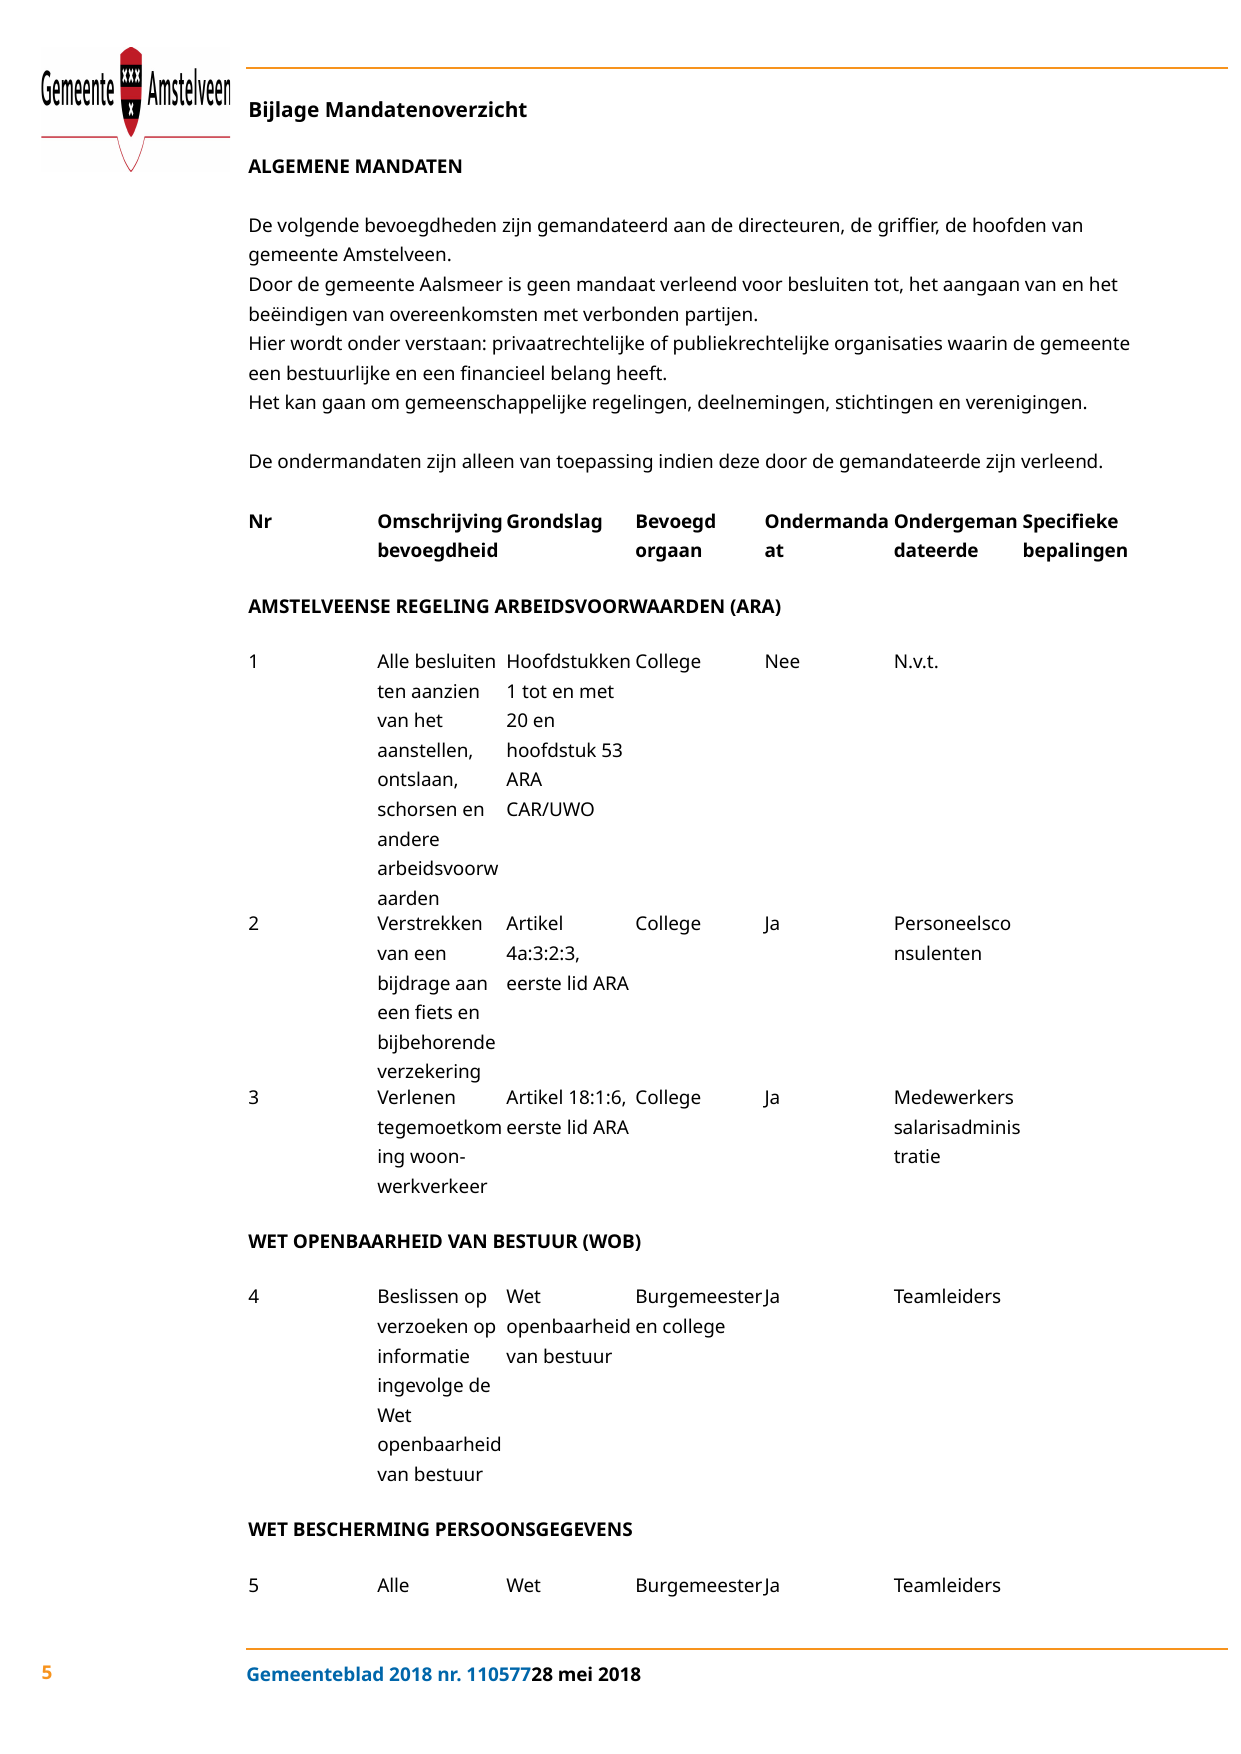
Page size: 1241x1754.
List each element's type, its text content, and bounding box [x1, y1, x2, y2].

table_cell [1023, 648, 1152, 911]
table_cell [1023, 1284, 1152, 1487]
table_cell College [635, 911, 764, 1084]
text Bijlage Mandatenoverzicht [248, 95, 1152, 123]
table_cell 4 [248, 1284, 377, 1487]
text Hier wordt onder verstaan: privaatrechtelijke of publiekrechtelijke organisaties waarin de gemeente een bestuurlijke en een financieel belang heeft. [248, 330, 1152, 386]
table_cell 5 [248, 1572, 377, 1597]
table_header Ondermandaat [764, 508, 893, 563]
text Het kan gaan om gemeenschappelijke regelingen, deelnemingen, stichtingen en verenigingen. [248, 389, 1152, 415]
table_cell Verstrekken van een bijdrage aan een fiets en bijbehorende verzekering [377, 911, 506, 1084]
table_cell Artikel 4a:3:2:3, eerste lid ARA [506, 911, 635, 1084]
table_cell Teamleiders [894, 1284, 1022, 1487]
table_cell Nee [764, 648, 893, 911]
table_cell College [635, 648, 764, 911]
table_cell Teamleiders [894, 1572, 1022, 1597]
table_cell Alle [377, 1572, 506, 1597]
text ALGEMENE MANDATEN [248, 153, 1152, 179]
table_cell 2 [248, 911, 377, 1084]
table_cell AMSTELVEENSE REGELING ARBEIDSVOORWAARDEN (ARA) [248, 563, 1152, 648]
table_cell [1023, 1084, 1152, 1199]
table_cell [1023, 1572, 1152, 1597]
table_header Omschrijving bevoegdheid [377, 508, 506, 563]
picture [41, 47, 231, 172]
table_cell Beslissen op verzoeken op informatie ingevolge de Wet openbaarheid van bestuur [377, 1284, 506, 1487]
table_cell Artikel 18:1:6, eerste lid ARA [506, 1084, 635, 1199]
table_cell Wet openbaarheid van bestuur [506, 1284, 635, 1487]
table_cell Alle besluiten ten aanzien van het aanstellen, ontslaan, schorsen en andere arbeidsvoorwaarden [377, 648, 506, 911]
table_header Ondergemandateerde [894, 508, 1022, 563]
table_cell Wet [506, 1572, 635, 1597]
table_cell Ja [764, 1284, 893, 1487]
table_cell College [635, 1084, 764, 1199]
table_cell Personeelsconsulenten [894, 911, 1022, 1084]
table_cell Burgemeester [635, 1572, 764, 1597]
table_cell Burgemeester en college [635, 1284, 764, 1487]
table_cell Hoofdstukken 1 tot en met 20 en hoofdstuk 53 ARA CAR/UWO [506, 648, 635, 911]
table_cell N.v.t. [894, 648, 1022, 911]
text De volgende bevoegdheden zijn gemandateerd aan de directeuren, de griffier, de hoofden van gemeente Amstelveen. [248, 212, 1152, 267]
table_cell Verlenen tegemoetkoming woon-werkverkeer [377, 1084, 506, 1199]
table_header Bevoegd orgaan [635, 508, 764, 563]
table_cell Ja [764, 911, 893, 1084]
table_cell [1023, 911, 1152, 1084]
table_cell Ja [764, 1572, 893, 1597]
table_header Nr [248, 508, 377, 563]
table_cell WET OPENBAARHEID VAN BESTUUR (WOB) [248, 1199, 1152, 1284]
table_cell WET BESCHERMING PERSOONSGEGEVENS [248, 1487, 1152, 1572]
table_header Grondslag [506, 508, 635, 563]
table_cell Medewerkers salarisadministratie [894, 1084, 1022, 1199]
table_header Specifieke bepalingen [1023, 508, 1152, 563]
table_cell Ja [764, 1084, 893, 1199]
table_cell 1 [248, 648, 377, 911]
text De ondermandaten zijn alleen van toepassing indien deze door de gemandateerde zijn verleend. [248, 449, 1152, 474]
text Door de gemeente Aalsmeer is geen mandaat verleend voor besluiten tot, het aangaan van en het beëindigen van overeenkomsten met verbonden partijen. [248, 271, 1152, 327]
table_cell 3 [248, 1084, 377, 1199]
